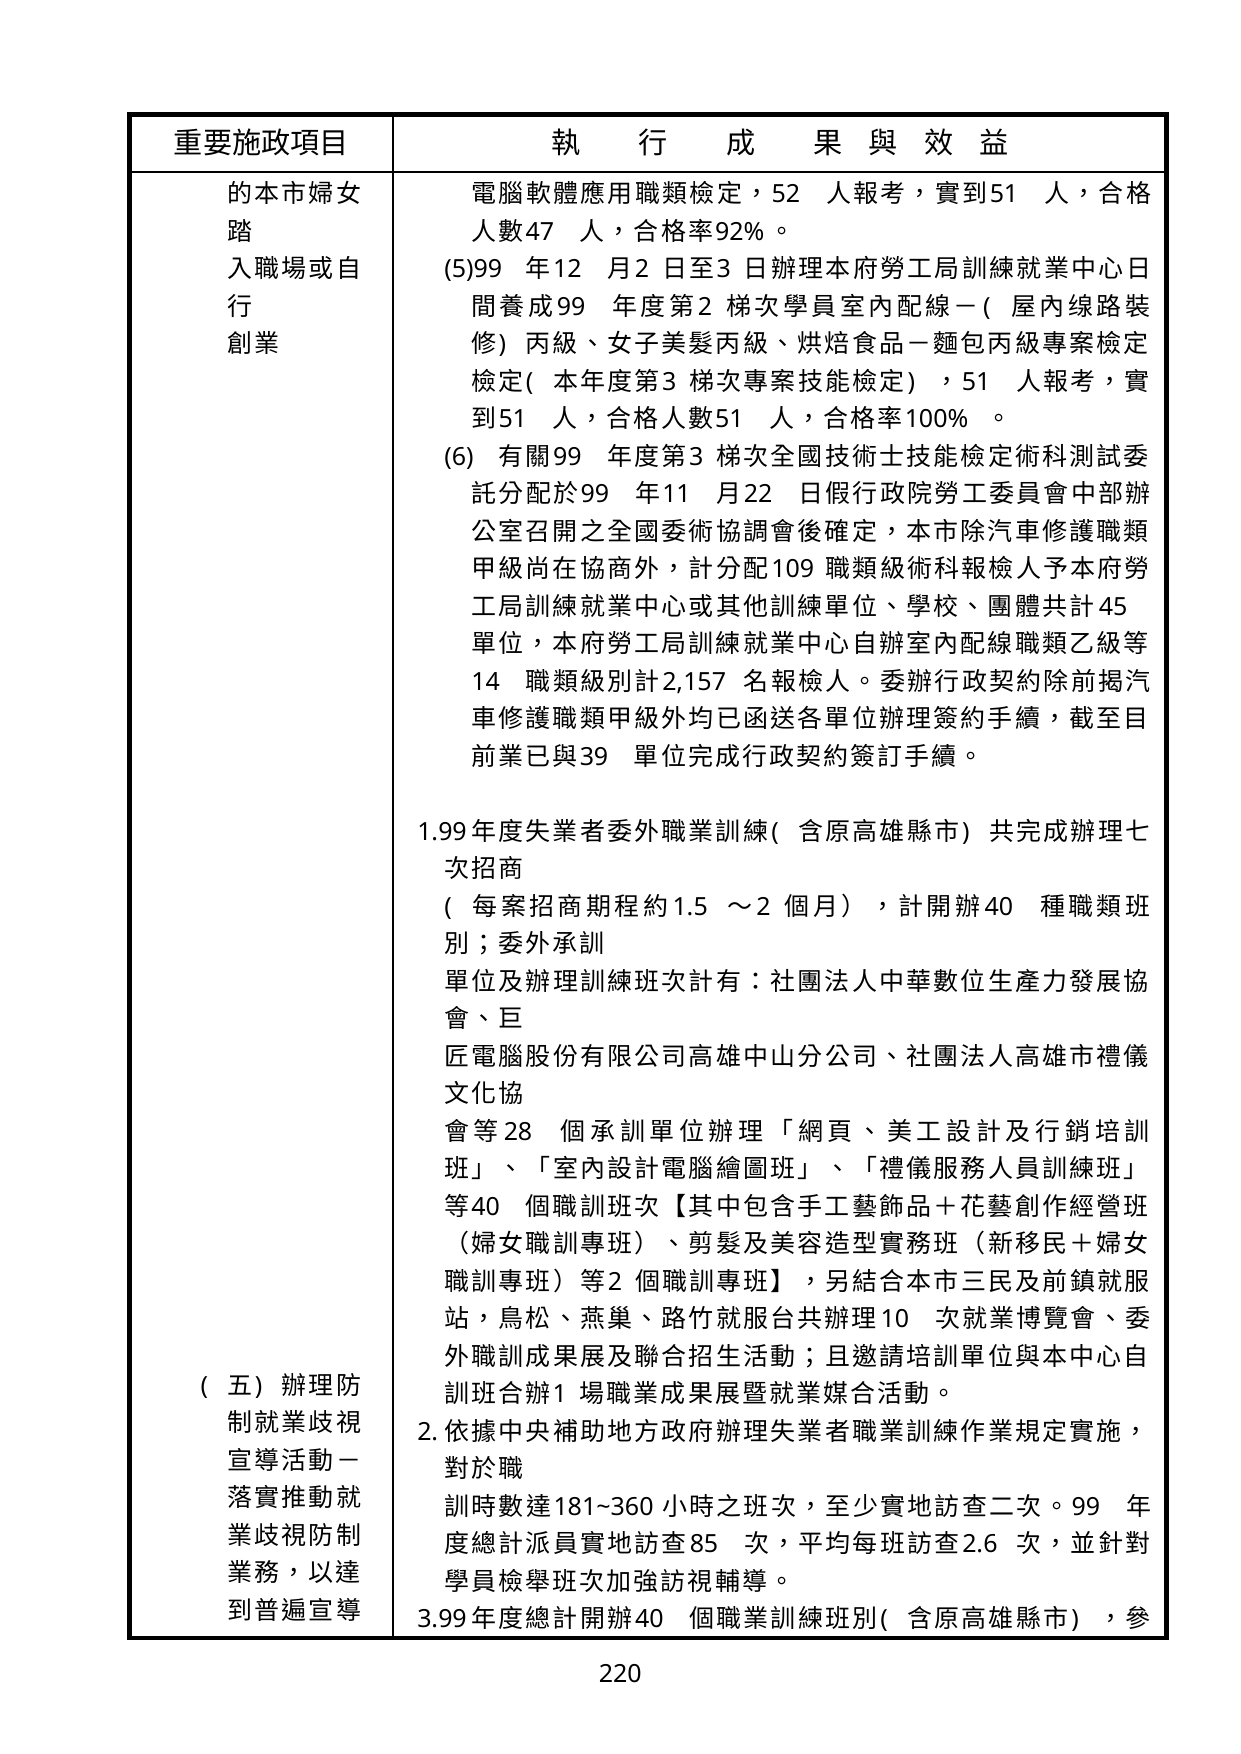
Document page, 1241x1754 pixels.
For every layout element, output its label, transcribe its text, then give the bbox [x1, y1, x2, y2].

table_cell 的本市婦女踏 入職場或自行 創業 (五)辦理防制就業歧視宣導活動－落實推動就業歧視防制業務，以達到普遍宣導 [132, 173, 392, 1636]
table_cell 電腦軟體應用職類檢定，52人報考，實到51人，合格人數47人，合格率92%。 (5)99年12月2日至3日辦理本府勞工局訓練就業中心日間養成99年度第2梯次學員室內配線－(屋內缐路裝修)丙級、女子美髮丙級、烘焙食品－麵包丙級專案檢定檢定(本年度第3梯次專案技能檢定)，51人報考，實到51人，合格人數51人，合格率100%。 (6)有關99年度第3梯次全國技術士技能檢定術科測試委託分配於99年11月22日假行政院勞工委員會中部辦公室召開之全國委術協調會後確定，本市除汽車修護職類甲級尚在協商外，計分配109職類級術科報檢人予本府勞工局訓練就業中心或其他訓練單位、學校、團體共計45單位，本府勞工局訓練就業中心自辦室內配線職類乙級等14職類級別計2,157名報檢人。委辦行政契約除前揭汽車修護職類甲級外均已函送各單位辦理簽約手續，截至目前業已與39單位完成行政契約簽訂手續。 1.99年度失業者委外職業訓練(含原高雄縣市)共完成辦理七次招商 (每案招商期程約1.5～2個月），計開辦40種職類班別；委外承訓 單位及辦理訓練班次計有：社團法人中華數位生產力發展協會、巨 匠電腦股份有限公司高雄中山分公司、社團法人高雄市禮儀文化協 會等28個承訓單位辦理「網頁、美工設計及行銷培訓班」、「室內設計電腦繪圖班」、「禮儀服務人員訓練班」等40個職訓班次【其中包含手工藝飾品＋花藝創作經營班（婦女職訓專班）、剪髮及美容造型實務班（新移民＋婦女職訓專班）等2個職訓專班】，另結合本市三民及前鎮就服站，鳥松、燕巢、路竹就服台共辦理10次就業博覽會、委外職訓成果展及聯合招生活動；且邀請培訓單位與本中心自訓班合辦1場職業成果展暨就業媒合活動。 2.依據中央補助地方政府辦理失業者職業訓練作業規定實施，對於職 訓時數達181~360小時之班次，至少實地訪查二次。99年度總計派員實地訪查85次，平均每班訪查2.6次，並針對學員檢舉班次加強訪視輔導。 3.99年度總計開辦40個職業訓練班別(含原高雄縣市)，參 [394, 173, 1164, 1636]
table_header 執 行 成 果 與 效 益 [394, 117, 1164, 171]
table_header 重要施政項目 [132, 117, 392, 171]
